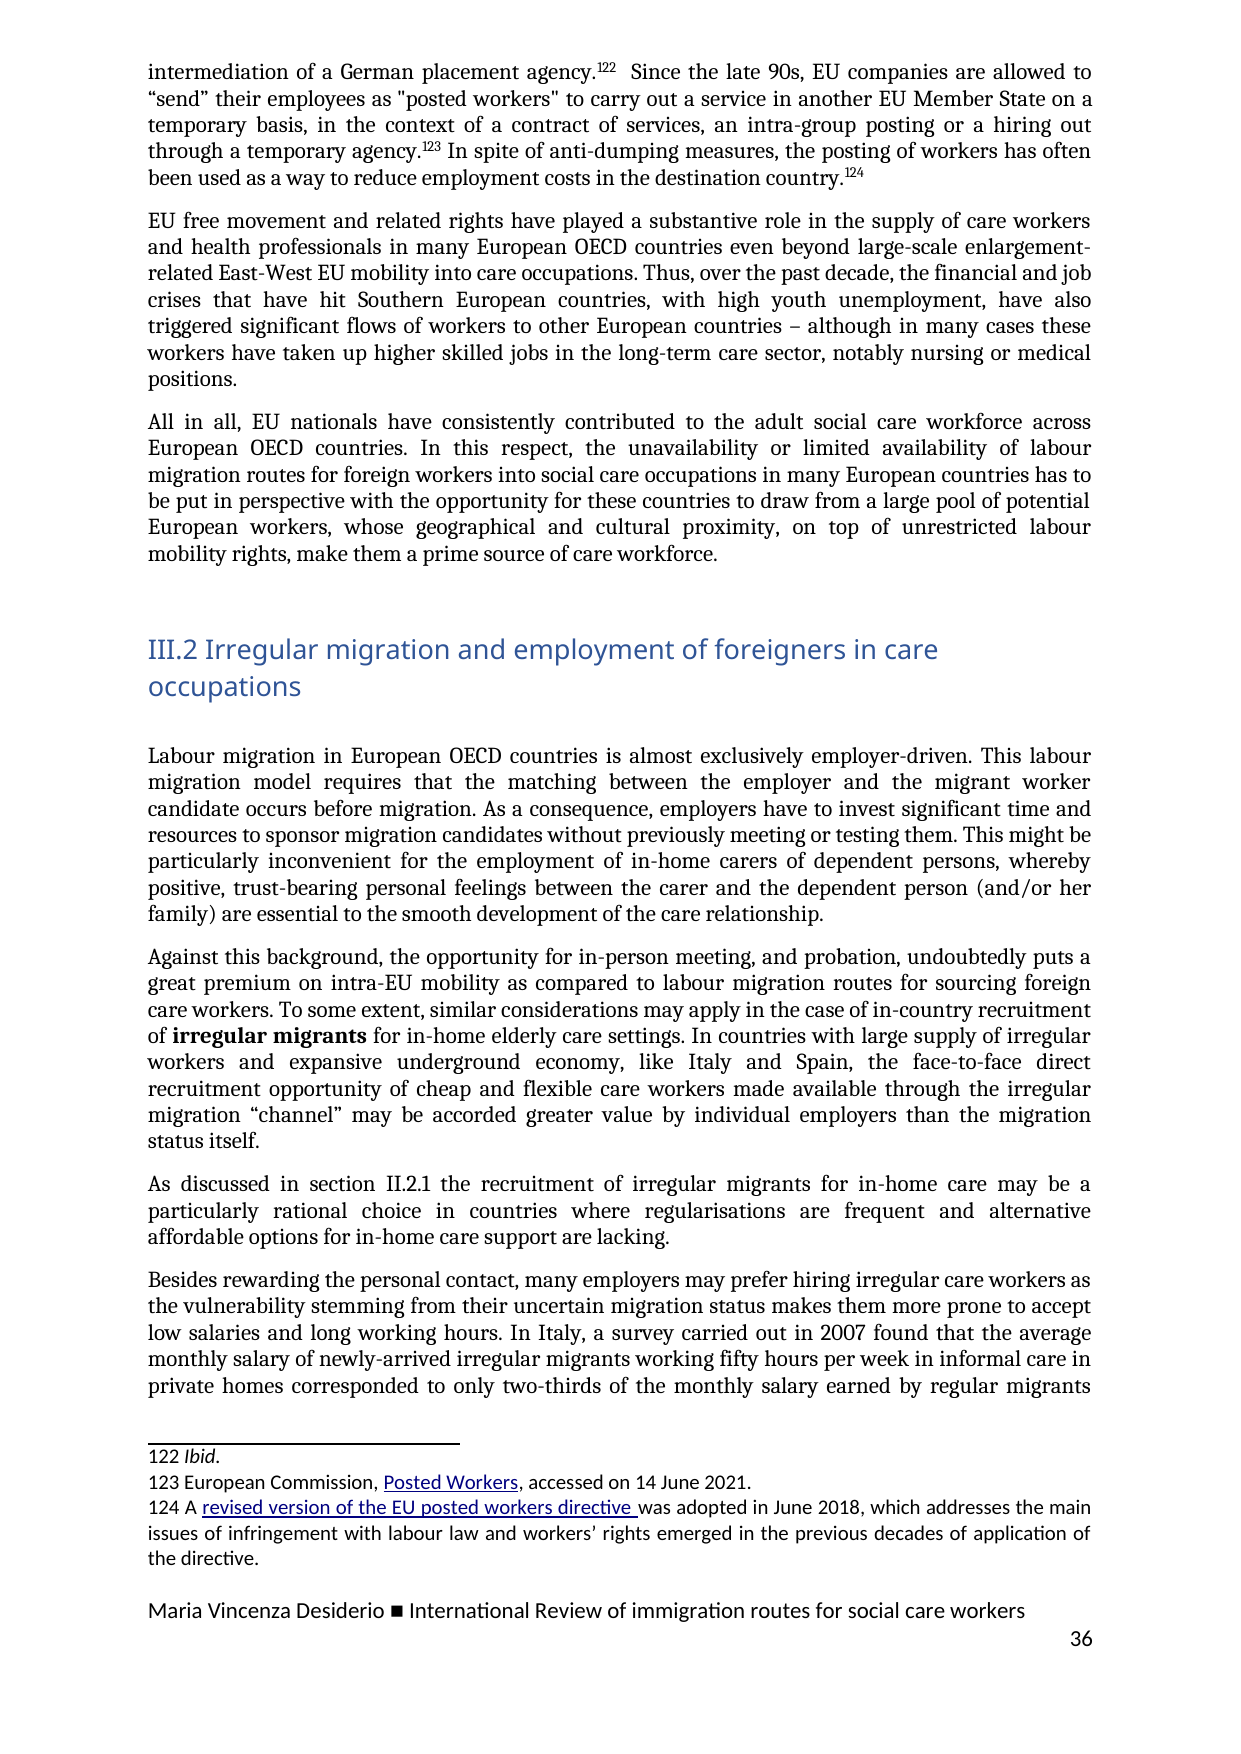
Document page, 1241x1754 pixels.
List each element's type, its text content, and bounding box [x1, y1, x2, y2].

text intermediation of a German placement agency. Since the late 90s, EU companies are allowed to “send” their employees as "posted workers" to carry out a service in another EU Member State on a temporary basis, in the context of a contract of services, an intra-group posting or a hiring out through a temporary agency. In spite of anti-dumping measures, the posting of workers has often been used as a way to reduce employment costs in the destination country. [148, 59, 1093, 191]
text As discussed in section II.2.1 the recruitment of irregular migrants for in-home care may be a particularly rational choice in countries where regularisations are frequent and alternative affordable options for in-home care support are lacking. [148, 1171, 1093, 1250]
text Against this background, the opportunity for in-person meeting, and probation, undoubtedly puts a great premium on intra-EU mobility as compared to labour migration routes for sourcing foreign care workers. To some extent, similar considerations may apply in the case of in-country recruitment of irregular migrants for in-home elderly care settings. In countries with large supply of irregular workers and expansive underground economy, like Italy and Spain, the face-to-face direct recruitment opportunity of cheap and flexible care workers made available through the irregular migration “channel” may be accorded greater value by individual employers than the migration status itself. [148, 944, 1093, 1154]
subtitle III.2 Irregular migration and employment of foreigners in care occupations [148, 631, 1093, 704]
text EU free movement and related rights have played a substantive role in the supply of care workers and health professionals in many European OECD countries even beyond large-scale enlargement-related East-West EU mobility into care occupations. Thus, over the past decade, the financial and job crises that have hit Southern European countries, with high youth unemployment, have also triggered significant flows of workers to other European countries – although in many cases these workers have taken up higher skilled jobs in the long-term care sector, notably nursing or medical positions. [148, 207, 1093, 392]
text A revised version of the EU posted workers directive was adopted in June 2018, which addresses the main issues of infringement with labour law and workers’ rights emerged in the previous decades of application of the directive. [148, 1494, 1093, 1571]
text Labour migration in European OECD countries is almost exclusively employer-driven. This labour migration model requires that the matching between the employer and the migrant worker candidate occurs before migration. As a consequence, employers have to invest significant time and resources to sponsor migration candidates without previously meeting or testing them. This might be particularly inconvenient for the employment of in-home carers of dependent persons, whereby positive, trust-bearing personal feelings between the carer and the dependent person (and/or her family) are essential to the smooth development of the care relationship. [148, 743, 1093, 927]
text All in all, EU nationals have consistently contributed to the adult social care workforce across European OECD countries. In this respect, the unavailability or limited availability of labour migration routes for foreign workers into social care occupations in many European countries has to be put in perspective with the opportunity for these countries to draw from a large pool of potential European workers, whose geographical and cultural proximity, on top of unrestricted labour mobility rights, make them a prime source of care workforce. [148, 409, 1093, 567]
text Besides rewarding the personal contact, many employers may prefer hiring irregular care workers as the vulnerability stemming from their uncertain migration status makes them more prone to accept low salaries and long working hours. In Italy, a survey carried out in 2007 found that the average monthly salary of newly-arrived irregular migrants working fifty hours per week in informal care in private homes corresponded to only two-thirds of the monthly salary earned by regular migrants [148, 1267, 1093, 1399]
text European Commission, Posted Workers, accessed on 14 June 2021. [148, 1469, 1093, 1494]
text Ibid. [148, 1444, 1093, 1469]
